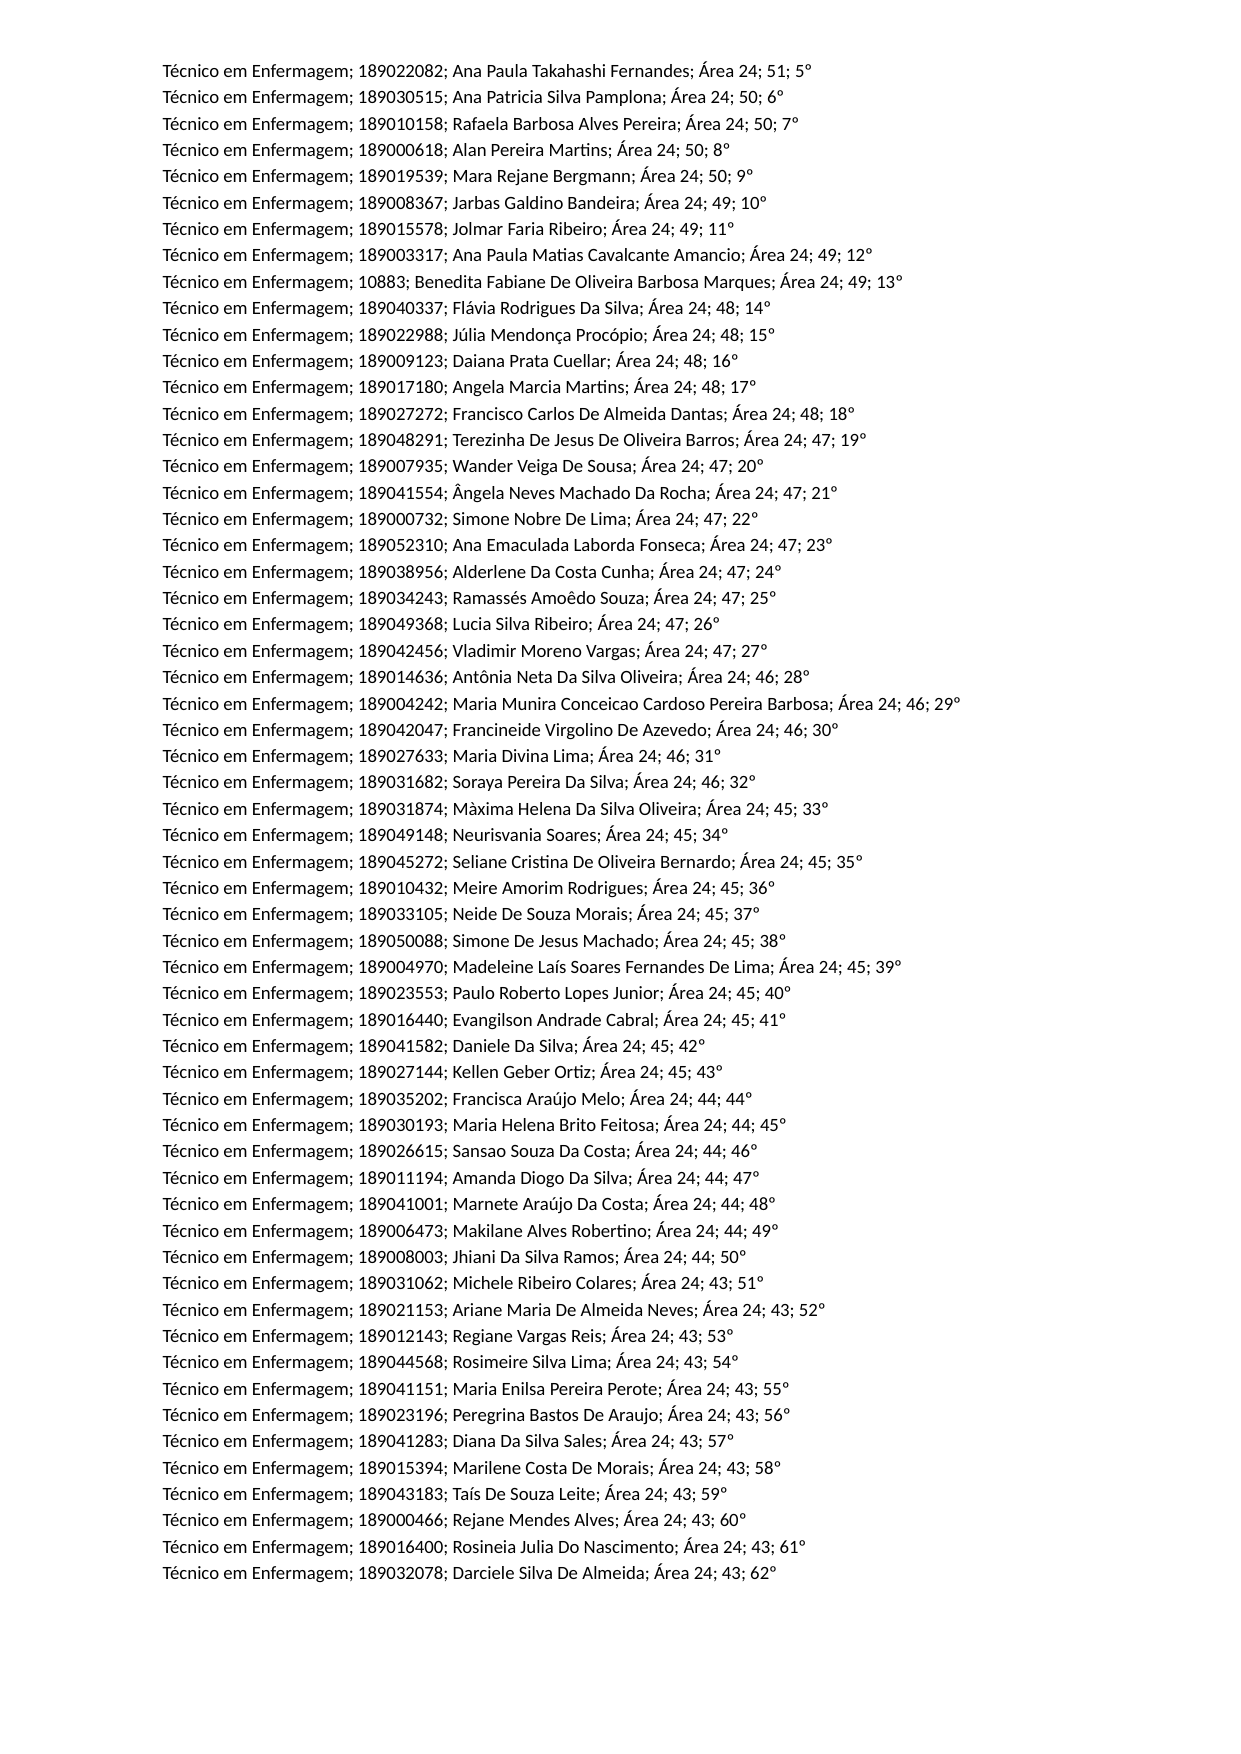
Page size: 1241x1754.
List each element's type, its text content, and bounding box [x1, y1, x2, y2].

text Técnico em Enfermagem; 189035202; Francisca Araújo Melo; Área 24; 44; 44º [162, 1087, 1093, 1110]
text Técnico em Enfermagem; 189000466; Rejane Mendes Alves; Área 24; 43; 60º [162, 1509, 1093, 1532]
text Técnico em Enfermagem; 189027144; Kellen Geber Ortiz; Área 24; 45; 43º [162, 1061, 1093, 1083]
text Técnico em Enfermagem; 189004970; Madeleine Laís Soares Fernandes De Lima; Área 24; 45; 39º [162, 955, 1093, 978]
text Técnico em Enfermagem; 189041554; Ângela Neves Machado Da Rocha; Área 24; 47; 21º [162, 481, 1093, 504]
text Técnico em Enfermagem; 189042047; Francineide Virgolino De Azevedo; Área 24; 46; 30º [162, 718, 1093, 741]
text Técnico em Enfermagem; 189041283; Diana Da Silva Sales; Área 24; 43; 57º [162, 1429, 1093, 1452]
text Técnico em Enfermagem; 189012143; Regiane Vargas Reis; Área 24; 43; 53º [162, 1324, 1093, 1347]
text Técnico em Enfermagem; 189014636; Antônia Neta Da Silva Oliveira; Área 24; 46; 28º [162, 665, 1093, 688]
text Técnico em Enfermagem; 189043183; Taís De Souza Leite; Área 24; 43; 59º [162, 1482, 1093, 1505]
text Técnico em Enfermagem; 189030515; Ana Patricia Silva Pamplona; Área 24; 50; 6º [162, 86, 1093, 108]
text Técnico em Enfermagem; 189010158; Rafaela Barbosa Alves Pereira; Área 24; 50; 7º [162, 112, 1093, 135]
text Técnico em Enfermagem; 189027272; Francisco Carlos De Almeida Dantas; Área 24; 48; 18º [162, 402, 1093, 425]
text Técnico em Enfermagem; 189003317; Ana Paula Matias Cavalcante Amancio; Área 24; 49; 12º [162, 244, 1093, 267]
text Técnico em Enfermagem; 189049368; Lucia Silva Ribeiro; Área 24; 47; 26º [162, 613, 1093, 636]
text Técnico em Enfermagem; 189015394; Marilene Costa De Morais; Área 24; 43; 58º [162, 1456, 1093, 1479]
text Técnico em Enfermagem; 189019539; Mara Rejane Bergmann; Área 24; 50; 9º [162, 164, 1093, 187]
text Técnico em Enfermagem; 189040337; Flávia Rodrigues Da Silva; Área 24; 48; 14º [162, 296, 1093, 319]
text Técnico em Enfermagem; 189033105; Neide De Souza Morais; Área 24; 45; 37º [162, 902, 1093, 925]
text Técnico em Enfermagem; 189042456; Vladimir Moreno Vargas; Área 24; 47; 27º [162, 639, 1093, 662]
text Técnico em Enfermagem; 189044568; Rosimeire Silva Lima; Área 24; 43; 54º [162, 1351, 1093, 1373]
text Técnico em Enfermagem; 189032078; Darciele Silva De Almeida; Área 24; 43; 62º [162, 1561, 1093, 1584]
text Técnico em Enfermagem; 189041001; Marnete Araújo Da Costa; Área 24; 44; 48º [162, 1192, 1093, 1215]
text Técnico em Enfermagem; 189023553; Paulo Roberto Lopes Junior; Área 24; 45; 40º [162, 982, 1093, 1004]
text Técnico em Enfermagem; 189011194; Amanda Diogo Da Silva; Área 24; 44; 47º [162, 1166, 1093, 1189]
text Técnico em Enfermagem; 189041582; Daniele Da Silva; Área 24; 45; 42º [162, 1034, 1093, 1057]
text Técnico em Enfermagem; 189008367; Jarbas Galdino Bandeira; Área 24; 49; 10º [162, 191, 1093, 214]
text Técnico em Enfermagem; 189022988; Júlia Mendonça Procópio; Área 24; 48; 15º [162, 323, 1093, 346]
text Técnico em Enfermagem; 189021153; Ariane Maria De Almeida Neves; Área 24; 43; 52º [162, 1298, 1093, 1321]
text Técnico em Enfermagem; 189031682; Soraya Pereira Da Silva; Área 24; 46; 32º [162, 771, 1093, 794]
text Técnico em Enfermagem; 189026615; Sansao Souza Da Costa; Área 24; 44; 46º [162, 1140, 1093, 1163]
text Técnico em Enfermagem; 189031874; Màxima Helena Da Silva Oliveira; Área 24; 45; 33º [162, 797, 1093, 820]
text Técnico em Enfermagem; 189022082; Ana Paula Takahashi Fernandes; Área 24; 51; 5º [162, 59, 1093, 82]
text Técnico em Enfermagem; 189041151; Maria Enilsa Pereira Perote; Área 24; 43; 55º [162, 1377, 1093, 1400]
text Técnico em Enfermagem; 189017180; Angela Marcia Martins; Área 24; 48; 17º [162, 375, 1093, 398]
text Técnico em Enfermagem; 189006473; Makilane Alves Robertino; Área 24; 44; 49º [162, 1219, 1093, 1242]
text Técnico em Enfermagem; 189038956; Alderlene Da Costa Cunha; Área 24; 47; 24º [162, 560, 1093, 583]
text Técnico em Enfermagem; 189034243; Ramassés Amoêdo Souza; Área 24; 47; 25º [162, 586, 1093, 609]
text Técnico em Enfermagem; 189030193; Maria Helena Brito Feitosa; Área 24; 44; 45º [162, 1113, 1093, 1136]
text Técnico em Enfermagem; 189023196; Peregrina Bastos De Araujo; Área 24; 43; 56º [162, 1403, 1093, 1426]
text Técnico em Enfermagem; 189050088; Simone De Jesus Machado; Área 24; 45; 38º [162, 929, 1093, 952]
text Técnico em Enfermagem; 189049148; Neurisvania Soares; Área 24; 45; 34º [162, 823, 1093, 846]
text Técnico em Enfermagem; 189031062; Michele Ribeiro Colares; Área 24; 43; 51º [162, 1271, 1093, 1294]
text Técnico em Enfermagem; 10883; Benedita Fabiane De Oliveira Barbosa Marques; Área 24; 49; 13º [162, 270, 1093, 293]
text Técnico em Enfermagem; 189027633; Maria Divina Lima; Área 24; 46; 31º [162, 744, 1093, 767]
text Técnico em Enfermagem; 189004242; Maria Munira Conceicao Cardoso Pereira Barbosa; Área 24; 46; 29º [162, 692, 1093, 714]
text Técnico em Enfermagem; 189008003; Jhiani Da Silva Ramos; Área 24; 44; 50º [162, 1245, 1093, 1268]
text Técnico em Enfermagem; 189015578; Jolmar Faria Ribeiro; Área 24; 49; 11º [162, 217, 1093, 240]
text Técnico em Enfermagem; 189016440; Evangilson Andrade Cabral; Área 24; 45; 41º [162, 1008, 1093, 1031]
text Técnico em Enfermagem; 189000732; Simone Nobre De Lima; Área 24; 47; 22º [162, 507, 1093, 530]
text Técnico em Enfermagem; 189010432; Meire Amorim Rodrigues; Área 24; 45; 36º [162, 876, 1093, 899]
text Técnico em Enfermagem; 189007935; Wander Veiga De Sousa; Área 24; 47; 20º [162, 454, 1093, 477]
text Técnico em Enfermagem; 189048291; Terezinha De Jesus De Oliveira Barros; Área 24; 47; 19º [162, 428, 1093, 451]
text Técnico em Enfermagem; 189016400; Rosineia Julia Do Nascimento; Área 24; 43; 61º [162, 1535, 1093, 1558]
text Técnico em Enfermagem; 189045272; Seliane Cristina De Oliveira Bernardo; Área 24; 45; 35º [162, 850, 1093, 873]
text Técnico em Enfermagem; 189000618; Alan Pereira Martins; Área 24; 50; 8º [162, 138, 1093, 161]
text Técnico em Enfermagem; 189052310; Ana Emaculada Laborda Fonseca; Área 24; 47; 23º [162, 533, 1093, 556]
text Técnico em Enfermagem; 189009123; Daiana Prata Cuellar; Área 24; 48; 16º [162, 349, 1093, 372]
